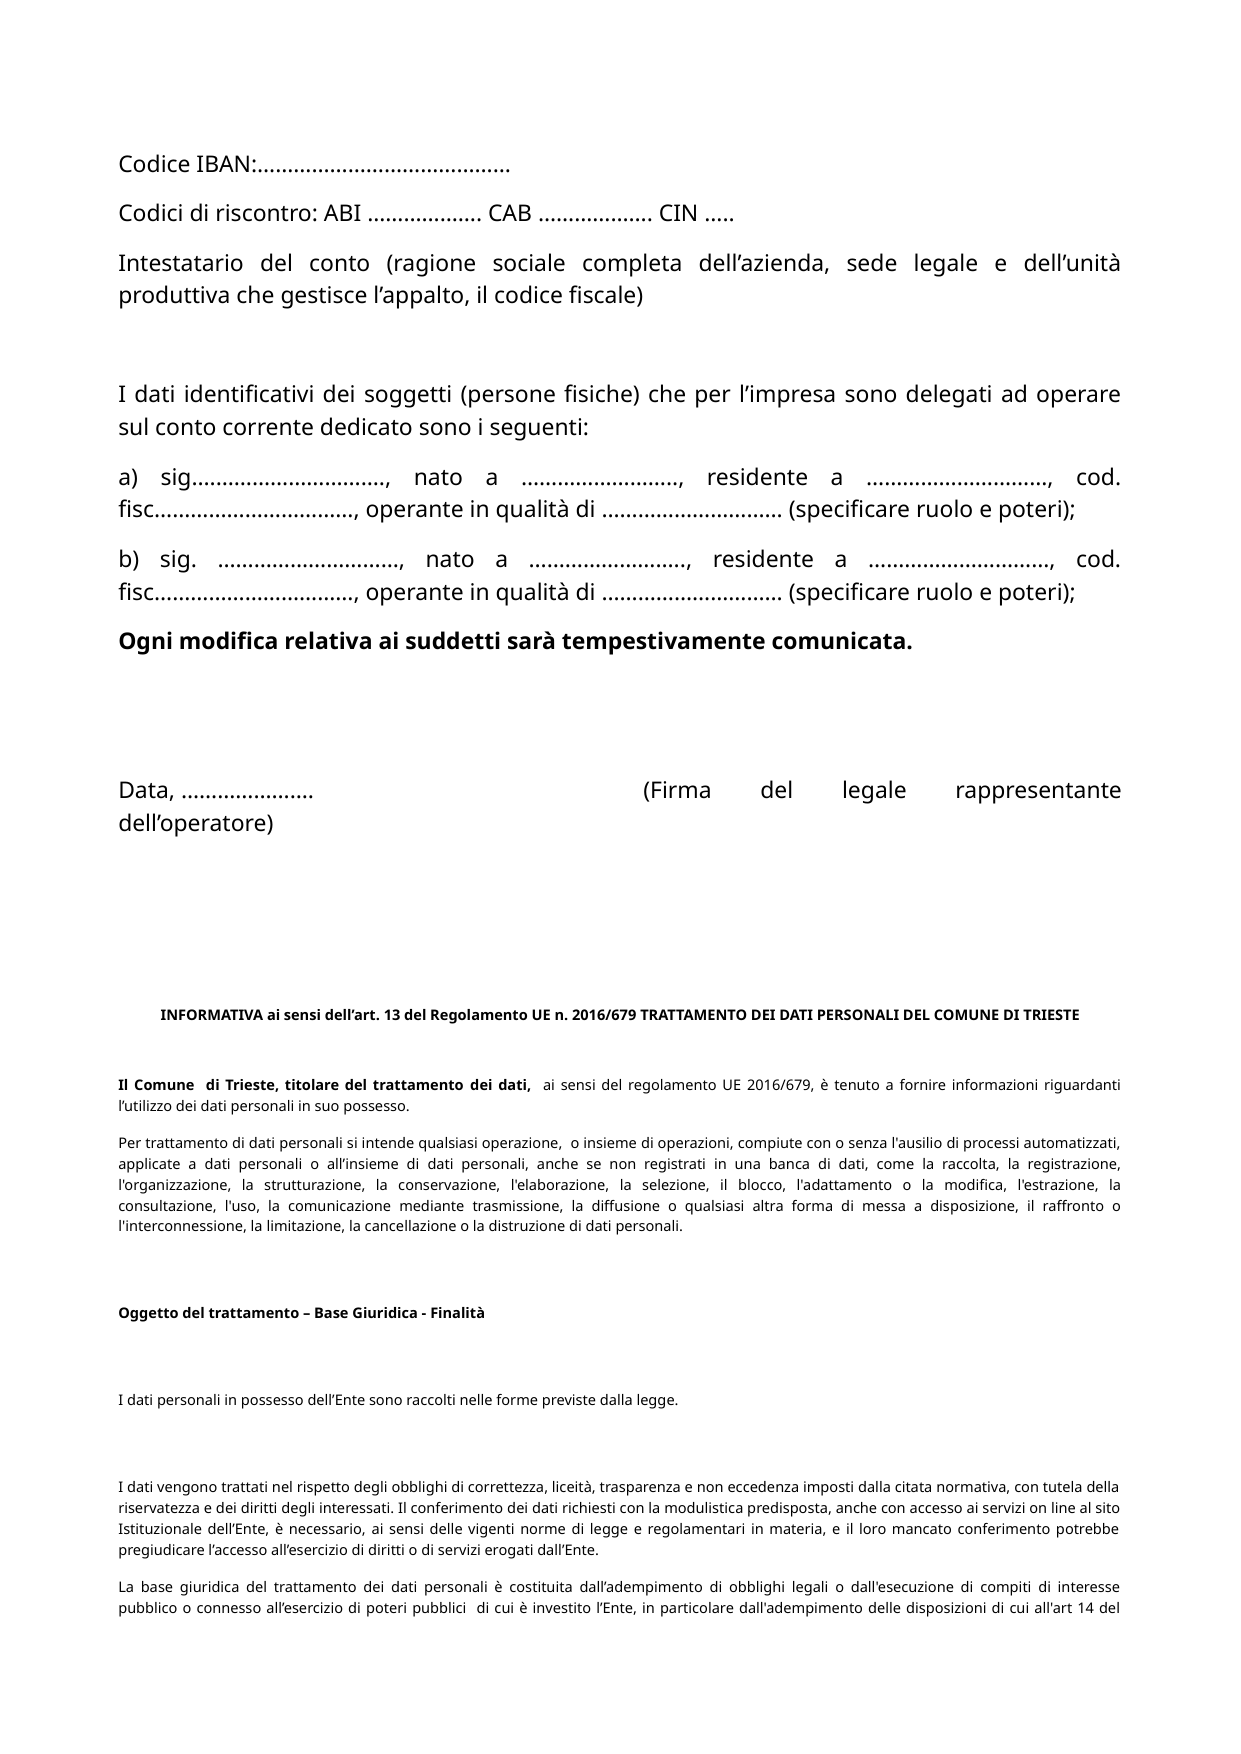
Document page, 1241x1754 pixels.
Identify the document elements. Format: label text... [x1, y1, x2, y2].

text Codici di riscontro: ABI ………………. CAB ………………. CIN ….. [118, 197, 1122, 228]
text INFORMATIVA ai sensi dell’art. 13 del Regolamento UE n. 2016/679 TRATTAMENTO DEI DATI PERSONALI DEL COMUNE DI TRIESTE [118, 1004, 1122, 1024]
text Il Comune di Trieste, titolare del trattamento dei dati, ai sensi del regolamento UE 2016/679, è tenuto a fornire informazioni riguardanti l’utilizzo dei dati personali in suo possesso. [118, 1074, 1122, 1115]
text b) sig. …………………………, nato a …………………….., residente a …………………………, cod. fisc……………………………, operante in qualità di ………………………… (specificare ruolo e poteri); [118, 543, 1122, 607]
text La base giuridica del trattamento dei dati personali è costituita dall’adempimento di obblighi legali o dall'esecuzione di compiti di interesse pubblico o connesso all’esercizio di poteri pubblici di cui è investito l’Ente, in particolare dall'adempimento delle disposizioni di cui all'art 14 del [118, 1577, 1122, 1618]
text Intestatario del conto (ragione sociale completa dell’azienda, sede legale e dell’unità produttiva che gestisce l’appalto, il codice fiscale) [118, 247, 1122, 311]
text a) sig.…………………………., nato a …………………….., residente a …………………………, cod. fisc……………………………, operante in qualità di ………………………… (specificare ruolo e poteri); [118, 461, 1122, 525]
text Ogni modifica relativa ai suddetti sarà tempestivamente comunicata. [118, 625, 1122, 656]
text Per trattamento di dati personali si intende qualsiasi operazione, o insieme di operazioni, compiute con o senza l'ausilio di processi automatizzati, applicate a dati personali o all’insieme di dati personali, anche se non registrati in una banca di dati, come la raccolta, la registrazione, l'organizzazione, la strutturazione, la conservazione, l'elaborazione, la selezione, il blocco, l'adattamento o la modifica, l'estrazione, la consultazione, l'uso, la comunicazione mediante trasmissione, la diffusione o qualsiasi altra forma di messa a disposizione, il raffronto o l'interconnessione, la limitazione, la cancellazione o la distruzione di dati personali. [118, 1133, 1122, 1236]
text Oggetto del trattamento – Base Giuridica - Finalità [118, 1303, 1122, 1323]
text I dati personali in possesso dell’Ente sono raccolti nelle forme previste dalla legge. [118, 1390, 1122, 1410]
text I dati vengono trattati nel rispetto degli obblighi di correttezza, liceità, trasparenza e non eccedenza imposti dalla citata normativa, con tutela della riservatezza e dei diritti degli interessati. Il conferimento dei dati richiesti con la modulistica predisposta, anche con accesso ai servizi on line al sito Istituzionale dell’Ente, è necessario, ai sensi delle vigenti norme di legge e regolamentari in materia, e il loro mancato conferimento potrebbe pregiudicare l’accesso all’esercizio di diritti o di servizi erogati dall’Ente. [118, 1477, 1122, 1559]
text I dati identificativi dei soggetti (persone fisiche) che per l’impresa sono delegati ad operare sul conto corrente dedicato sono i seguenti: [118, 378, 1122, 442]
text Codice IBAN:…………………………………… [118, 148, 1122, 179]
text Data, …………………. (Firma del legale rappresentante dell’operatore) [118, 774, 1122, 838]
